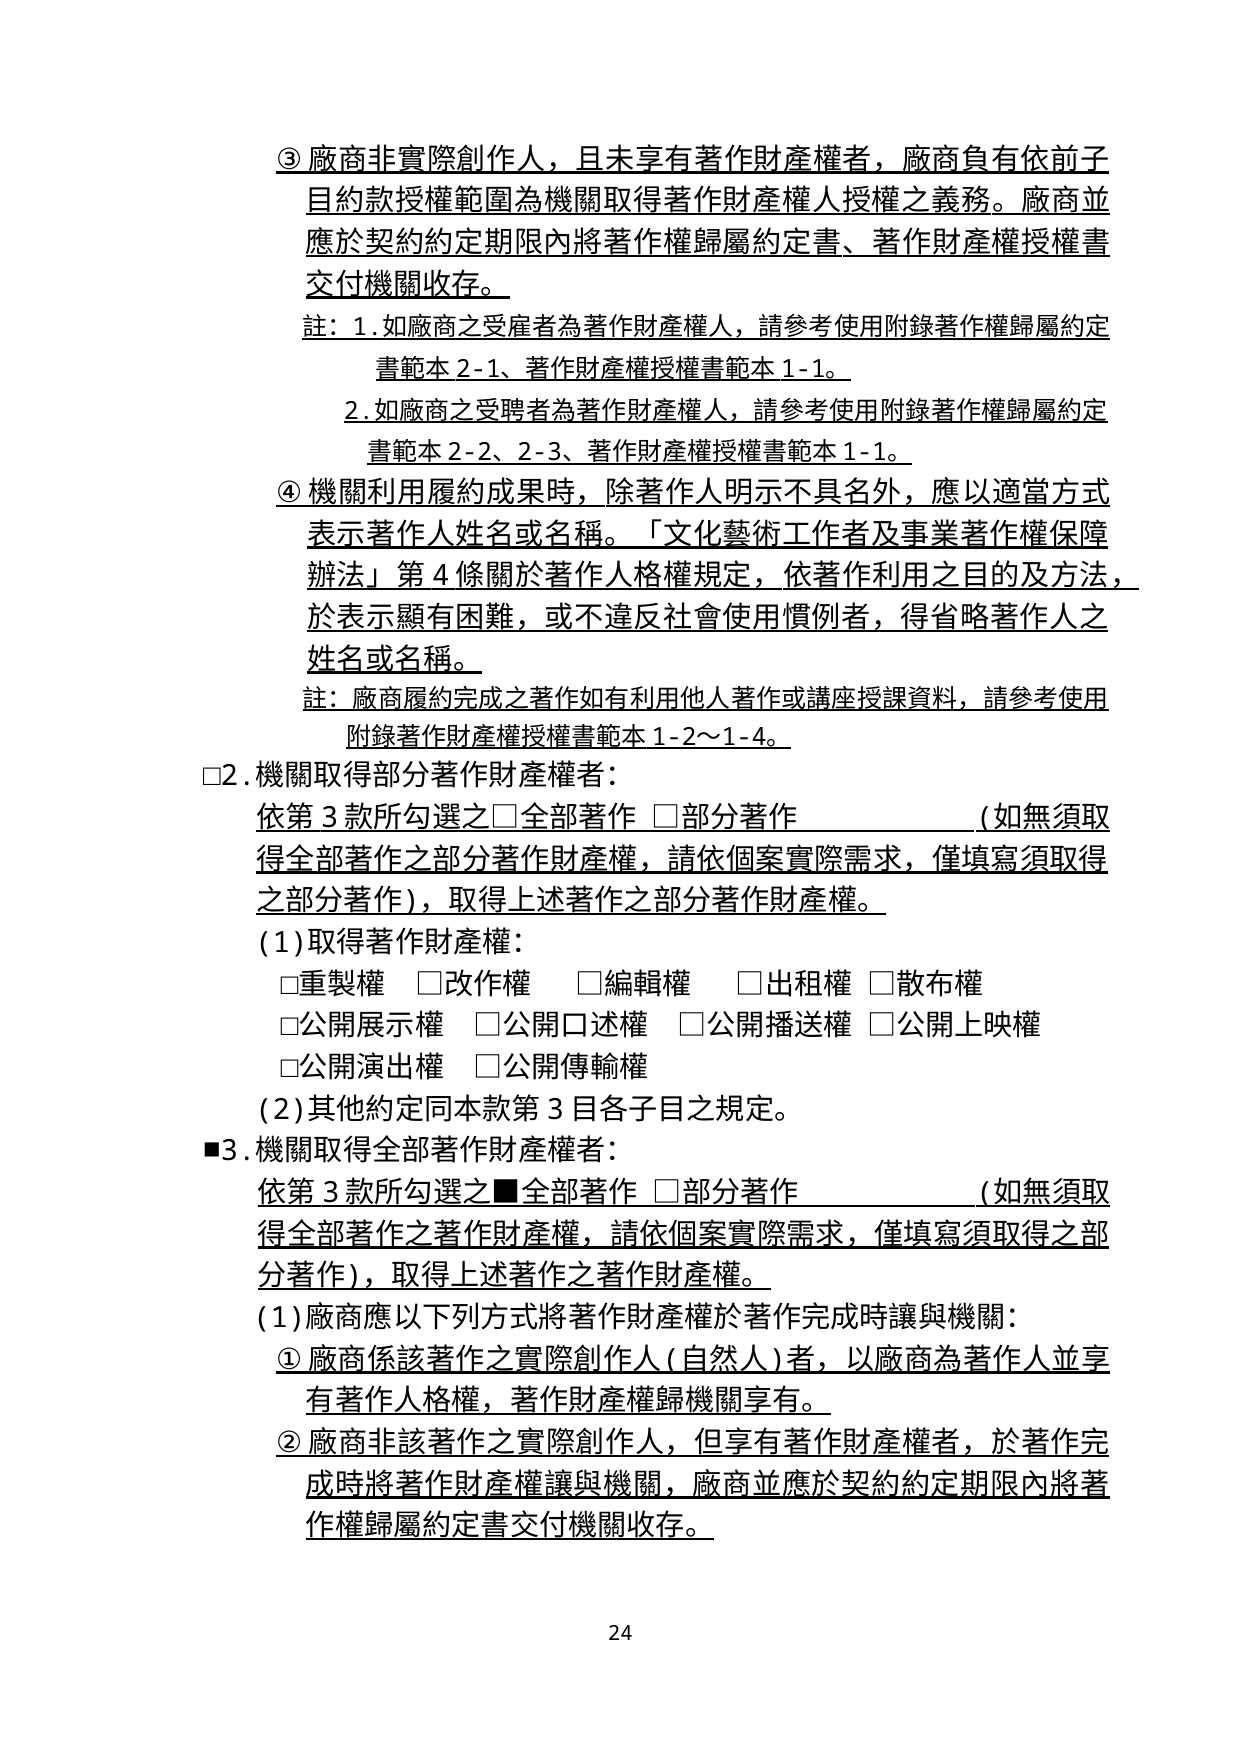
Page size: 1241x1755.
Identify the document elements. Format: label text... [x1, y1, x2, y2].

text 依第3款所勾選之■全部著作 □部分著作 (如無須取 [257, 1169, 1110, 1205]
text □2.機關取得部分著作財產權者： [203, 752, 1110, 794]
text ■3.機關取得全部著作財產權者： [203, 1127, 1110, 1169]
text (1)廠商應以下列方式將著作財產權於著作完成時讓與機關： [253, 1294, 1110, 1336]
text 2.如廠商之受聘者為著作財產權人，請參考使用附錄著作權歸屬約定書範本2-2、2-3、著作財產權授權書範本1-1。 [344, 386, 1110, 469]
text 註：1.如廠商之受雇者為著作財產權人，請參考使用附錄著作權歸屬約定 [302, 302, 1110, 338]
text ③廠商非實際創作人，且未享有著作財產權者，廠商負有依前子目約款授權範圍為機關取得著作財產權人授權之義務。廠商並應於契約約定期限內將著作權歸屬約定書、著作財產權授權書交付機關收存。 [276, 136, 1110, 302]
text 有著作人格權，著作財產權歸機關享有。 [276, 1374, 1110, 1419]
text (2)其他約定同本款第3目各子目之規定。 [244, 1086, 1110, 1127]
text ④機關利用履約成果時，除著作人明示不具名外，應以適當方式表示著作人姓名或名稱。「文化藝術工作者及事業著作權保障辦法」第4條關於著作人格權規定，依著作利用之目的及方法，於表示顯有困難，或不違反社會使用慣例者，得省略著作人之姓名或名稱。 [276, 469, 1110, 505]
text ④機關利用履約成果時，除著作人明示不具名外，應以適當方式表示著作人姓名或名稱。「文化藝術工作者及事業著作權保障辦法」第4條關於著作人格權規定，依著作利用之目的及方法，於表示顯有困難，或不違反社會使用慣例者，得省略著作人之姓名或名稱。 [276, 506, 1110, 677]
text ①廠商係該著作之實際創作人(自然人)者，以廠商為著作人並享 [276, 1336, 1110, 1371]
text ②廠商非該著作之實際創作人，但享有著作財產權者，於著作完成時將著作財產權讓與機關，廠商並應於契約約定期限內將著作權歸屬約定書交付機關收存。 [276, 1419, 1110, 1544]
text (1)取得著作財產權： [244, 919, 1110, 961]
text □公開演出權 □公開傳輸權 [281, 1044, 1110, 1086]
text □公開展示權 □公開口述權 □公開播送權 □公開上映權 [281, 1002, 1110, 1044]
text 書範本2-1、著作財產權授權書範本1-1。 [302, 340, 1110, 386]
text □重製權 □改作權 □編輯權 □出租權 □散布權 [281, 961, 1110, 1002]
text 得全部著作之著作財產權，請依個案實際需求，僅填寫須取得之部分著作)，取得上述著作之著作財產權。 [257, 1206, 1110, 1294]
text 依第3款所勾選之□全部著作 □部分著作 (如無須取得全部著作之部分著作財產權，請依個案實際需求，僅填寫須取得之部分著作)，取得上述著作之部分著作財產權。 [256, 794, 1110, 919]
text 註：廠商履約完成之著作如有利用他人著作或講座授課資料，請參考使用附錄著作財產權授權書範本1-2～1-4。 [302, 677, 1110, 752]
